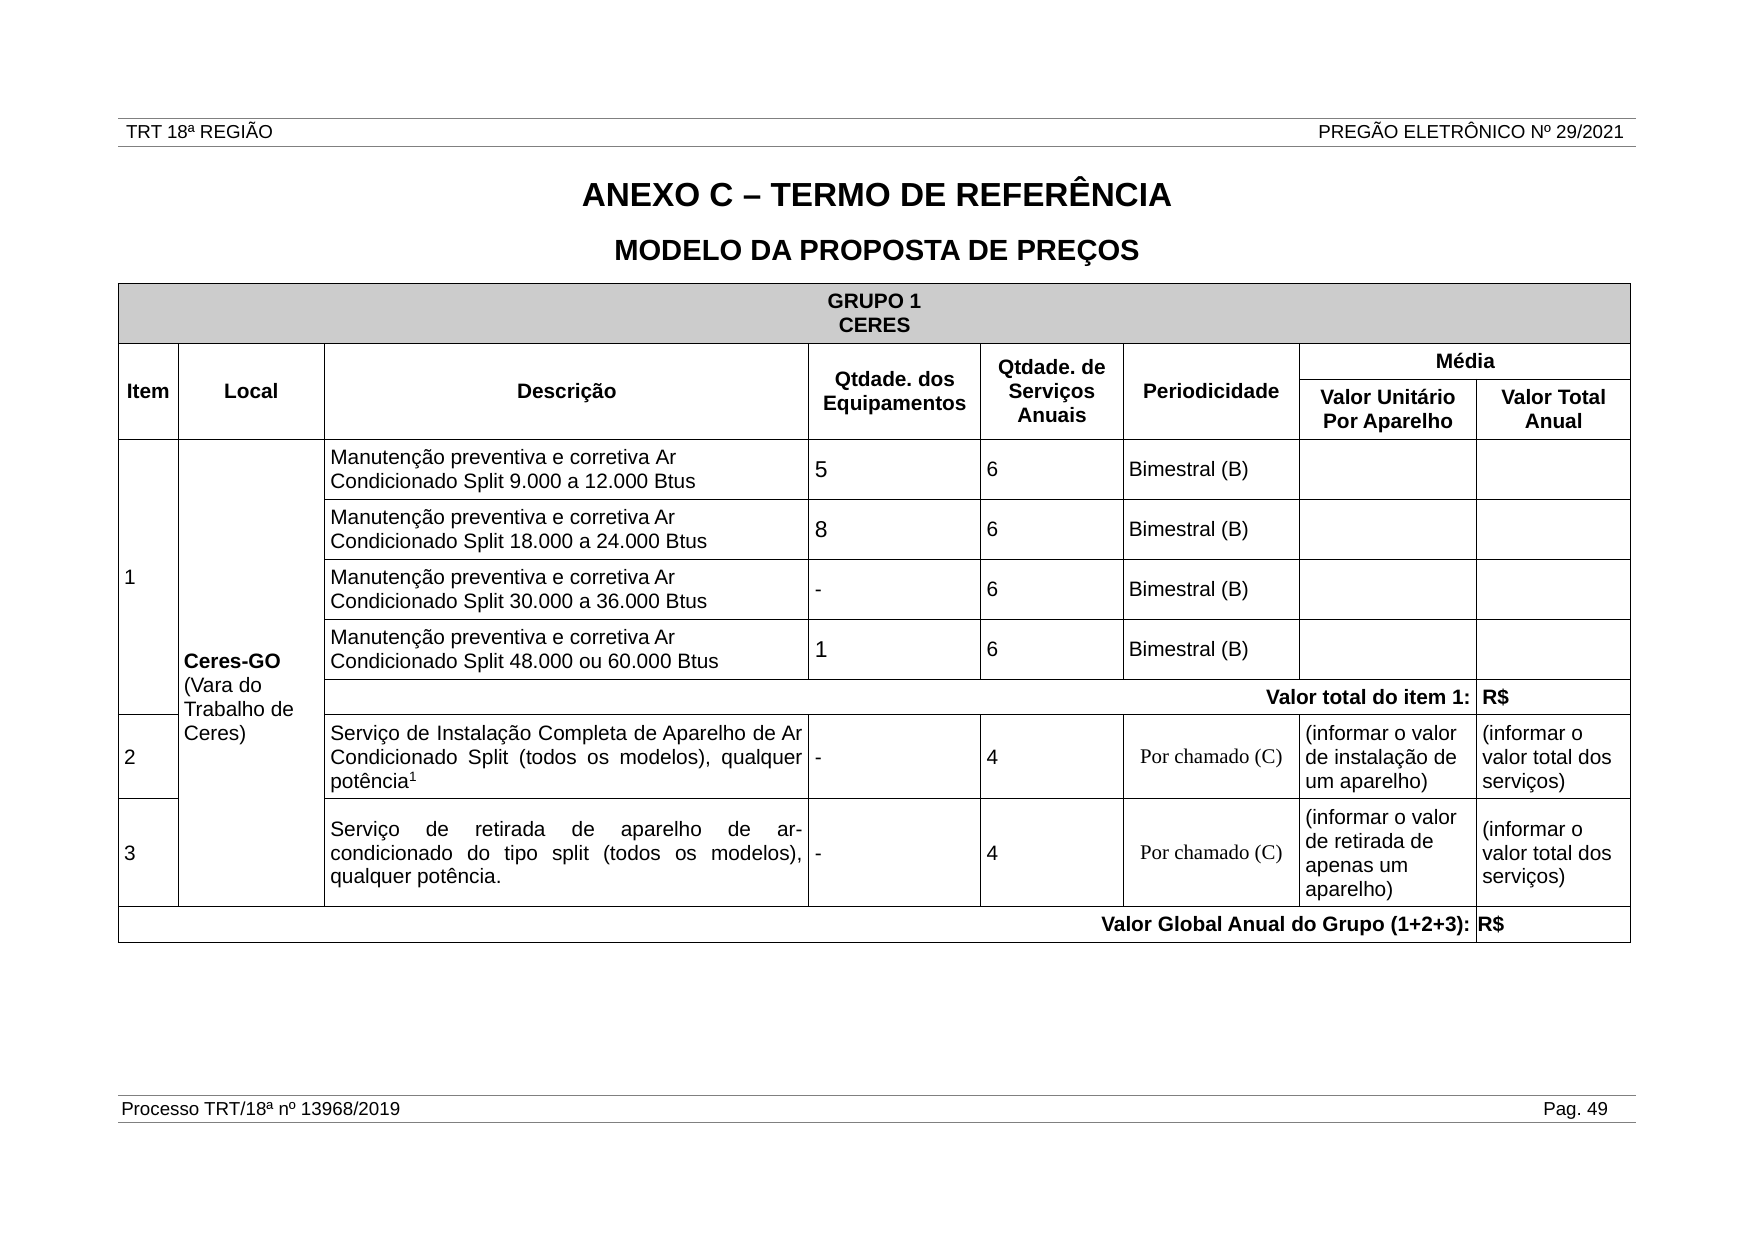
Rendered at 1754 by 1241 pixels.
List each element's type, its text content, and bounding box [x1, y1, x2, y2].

table_cell 6 [981, 620, 1123, 678]
table_cell (informar o valor total dos serviços) [1477, 715, 1630, 798]
table_cell Bimestral (B) [1124, 500, 1299, 559]
table_cell R$ [1477, 907, 1630, 942]
table_cell 2 [119, 715, 178, 798]
table_cell Valor Unitário Por Aparelho [1300, 380, 1476, 439]
table_cell Item [119, 344, 178, 439]
table_cell 4 [981, 799, 1123, 906]
table_cell - [809, 715, 980, 798]
table_cell 6 [981, 440, 1123, 499]
table_cell Bimestral (B) [1124, 620, 1299, 678]
table_cell [1300, 440, 1476, 499]
table_cell 6 [981, 500, 1123, 559]
table_cell (informar o valor de retirada de apenas um aparelho) [1300, 799, 1476, 906]
table_cell Valor Global Anual do Grupo (1+2+3): [119, 907, 1476, 942]
table_cell Bimestral (B) [1124, 560, 1299, 618]
text MODELO DA PROPOSTA DE PREÇOS [118, 233, 1636, 266]
table_cell 8 [809, 500, 980, 559]
table_cell Descrição [325, 344, 808, 439]
table_cell (informar o valor de instalação de um aparelho) [1300, 715, 1476, 798]
table_cell Por chamado (C) [1124, 799, 1299, 906]
table_cell [1300, 500, 1476, 559]
table_cell 6 [981, 560, 1123, 618]
table_cell Média [1300, 344, 1630, 379]
table_cell Por chamado (C) [1124, 715, 1299, 798]
table_cell [1477, 500, 1630, 559]
table_cell Valor Total Anual [1477, 380, 1630, 439]
table_cell [1477, 440, 1630, 499]
table_cell R$ [1477, 680, 1630, 714]
table_cell Qtdade. de Serviços Anuais [981, 344, 1123, 439]
table_cell [1300, 560, 1476, 618]
table_cell [1477, 620, 1630, 678]
table_cell 1 [809, 620, 980, 678]
table_cell Manutenção preventiva e corretiva Ar Condicionado Split 9.000 a 12.000 Btus [325, 440, 808, 499]
table_header GRUPO 1 CERES [119, 284, 1630, 343]
table_cell Local [179, 344, 324, 439]
table_cell Manutenção preventiva e corretiva Ar Condicionado Split 18.000 a 24.000 Btus [325, 500, 808, 559]
table_cell (informar o valor total dos serviços) [1477, 799, 1630, 906]
table_cell Manutenção preventiva e corretiva Ar Condicionado Split 30.000 a 36.000 Btus [325, 560, 808, 618]
table_cell 5 [809, 440, 980, 499]
table_cell - [809, 560, 980, 618]
table_cell Periodicidade [1124, 344, 1299, 439]
table_cell Manutenção preventiva e corretiva Ar Condicionado Split 48.000 ou 60.000 Btus [325, 620, 808, 678]
table_cell Ceres-GO (Vara do Trabalho de Ceres) [179, 440, 324, 906]
table_cell Serviço de Instalação Completa de Aparelho de Ar Condicionado Split (todos os modelos), qualquer potência1 [325, 715, 808, 798]
table_cell - [809, 799, 980, 906]
table_cell Bimestral (B) [1124, 440, 1299, 499]
table_cell 1 [119, 440, 178, 714]
table_cell Serviço de retirada de aparelho de ar-condicionado do tipo split (todos os modelos), qualquer potência. [325, 799, 808, 906]
table_cell 4 [981, 715, 1123, 798]
table_cell [1300, 620, 1476, 678]
table_cell Qtdade. dos Equipamentos [809, 344, 980, 439]
table_cell 3 [119, 799, 178, 906]
table_cell [1477, 560, 1630, 618]
table_cell Valor total do item 1: [325, 680, 1476, 714]
text ANEXO C – TERMO DE REFERÊNCIA [118, 175, 1636, 214]
